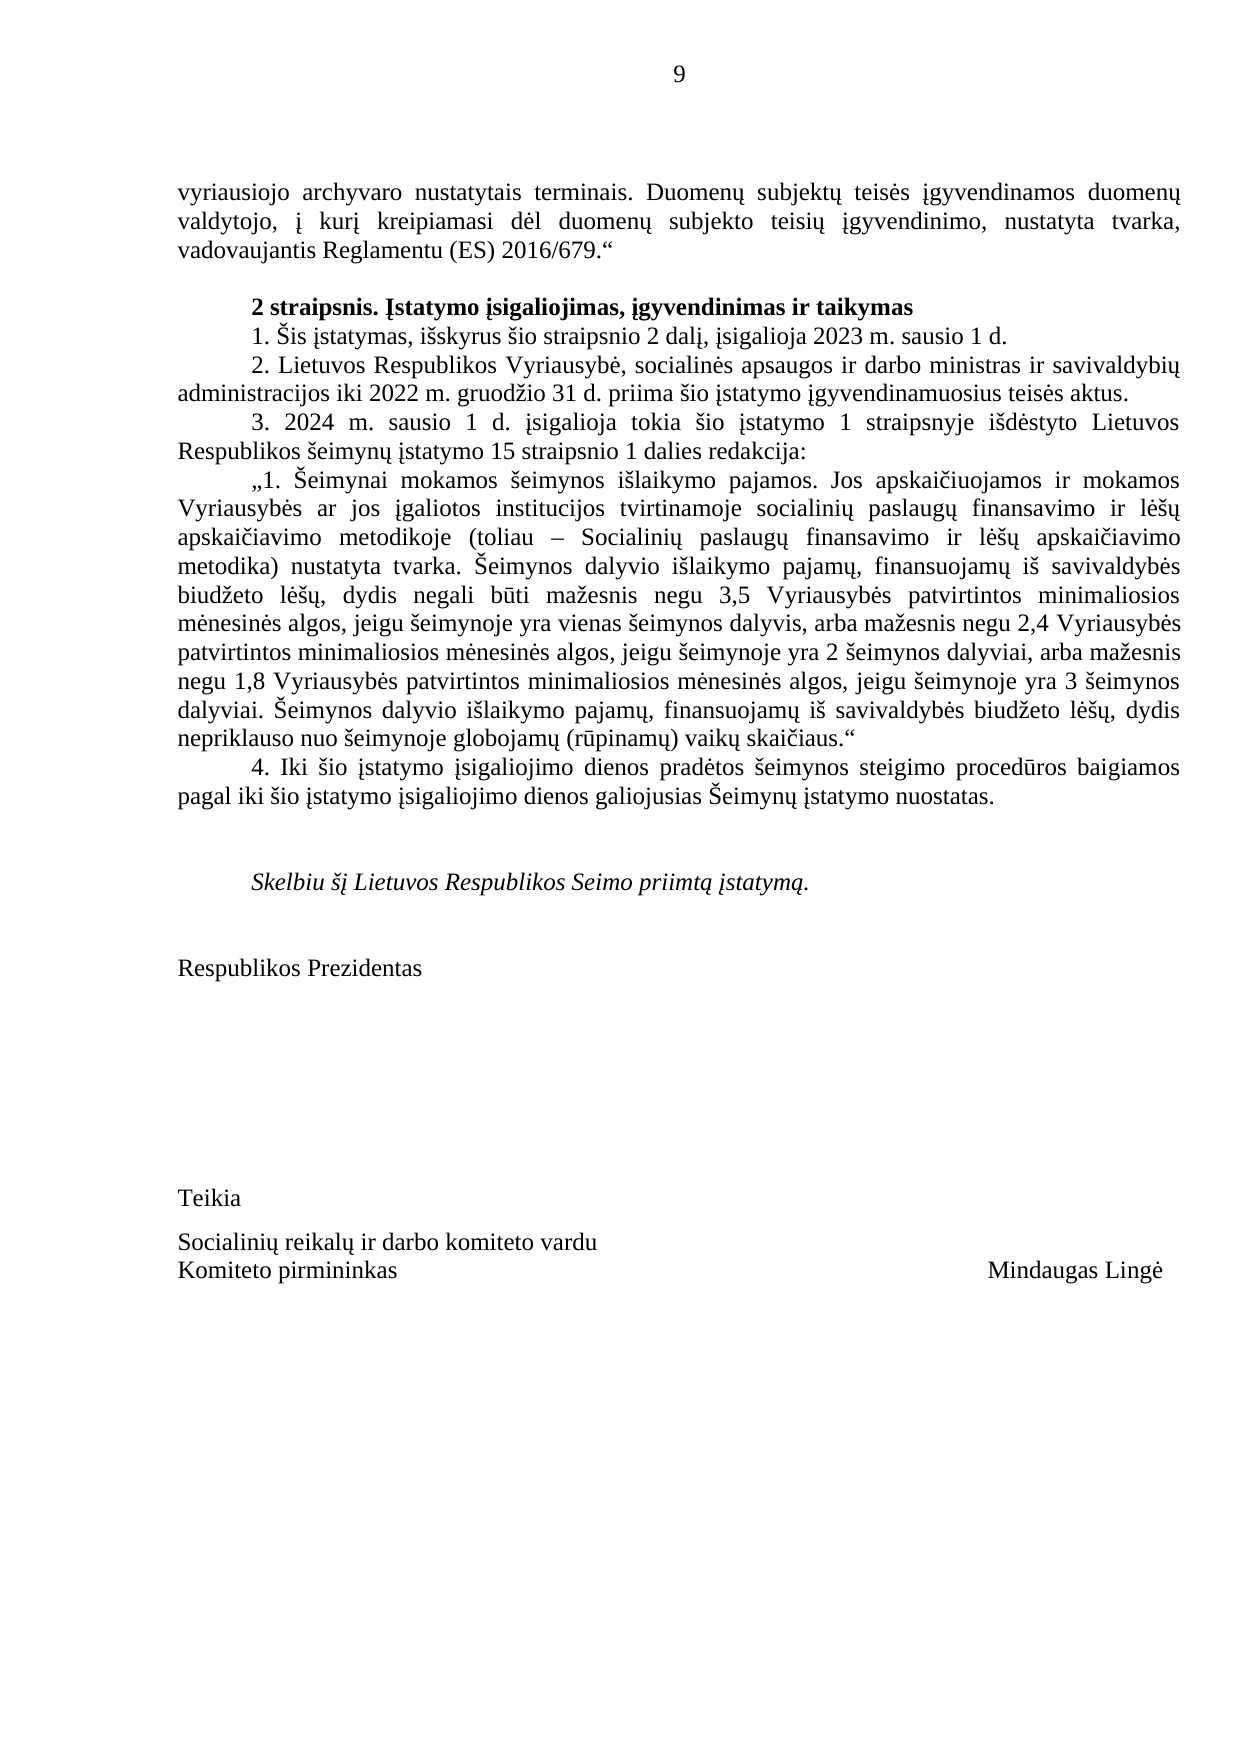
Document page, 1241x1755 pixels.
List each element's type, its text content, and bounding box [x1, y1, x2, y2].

text Komiteto pirmininkas Mindaugas Lingė [177, 1255, 1181, 1284]
text 3. 2024 m. sausio 1 d. įsigalioja tokia šio įstatymo 1 straipsnyje išdėstyto Lietuvos Respublikos šeimynų įstatymo 15 straipsnio 1 dalies redakcija: [177, 407, 1181, 465]
text Socialinių reikalų ir darbo komiteto vardu [177, 1227, 1181, 1255]
text „1. Šeimynai mokamos šeimynos išlaikymo pajamos. Jos apskaičiuojamos ir mokamos Vyriausybės ar jos įgaliotos institucijos tvirtinamoje socialinių paslaugų finansavimo ir lėšų apskaičiavimo metodikoje (toliau – Socialinių paslaugų finansavimo ir lėšų apskaičiavimo metodika) nustatyta tvarka. Šeimynos dalyvio išlaikymo pajamų, finansuojamų iš savivaldybės biudžeto lėšų, dydis negali būti mažesnis negu 3,5 Vyriausybės patvirtintos minimaliosios mėnesinės algos, jeigu šeimynoje yra vienas šeimynos dalyvis, arba mažesnis negu 2,4 Vyriausybės patvirtintos minimaliosios mėnesinės algos, jeigu šeimynoje yra 2 šeimynos dalyviai, arba mažesnis negu 1,8 Vyriausybės patvirtintos minimaliosios mėnesinės algos, jeigu šeimynoje yra 3 šeimynos dalyviai. Šeimynos dalyvio išlaikymo pajamų, finansuojamų iš savivaldybės biudžeto lėšų, dydis nepriklauso nuo šeimynoje globojamų (rūpinamų) vaikų skaičiaus.“ [177, 465, 1181, 752]
text Skelbiu šį Lietuvos Respublikos Seimo priimtą įstatymą. [177, 867, 1181, 896]
text 2 straipsnis. Įstatymo įsigaliojimas, įgyvendinimas ir taikymas [177, 292, 1181, 321]
text 1. Šis įstatymas, išskyrus šio straipsnio 2 dalį, įsigalioja 2023 m. sausio 1 d. [177, 321, 1181, 350]
text 2. Lietuvos Respublikos Vyriausybė, socialinės apsaugos ir darbo ministras ir savivaldybių administracijos iki 2022 m. gruodžio 31 d. priima šio įstatymo įgyvendinamuosius teisės aktus. [177, 350, 1181, 407]
text vyriausiojo archyvaro nustatytais terminais. Duomenų subjektų teisės įgyvendinamos duomenų valdytojo, į kurį kreipiamasi dėl duomenų subjekto teisių įgyvendinimo, nustatyta tvarka, vadovaujantis Reglamentu (ES) 2016/679.“ [177, 177, 1181, 263]
text Teikia [177, 1183, 1181, 1212]
text Respublikos Prezidentas [177, 953, 1181, 982]
text 4. Iki šio įstatymo įsigaliojimo dienos pradėtos šeimynos steigimo procedūros baigiamos pagal iki šio įstatymo įsigaliojimo dienos galiojusias Šeimynų įstatymo nuostatas. [177, 752, 1181, 810]
